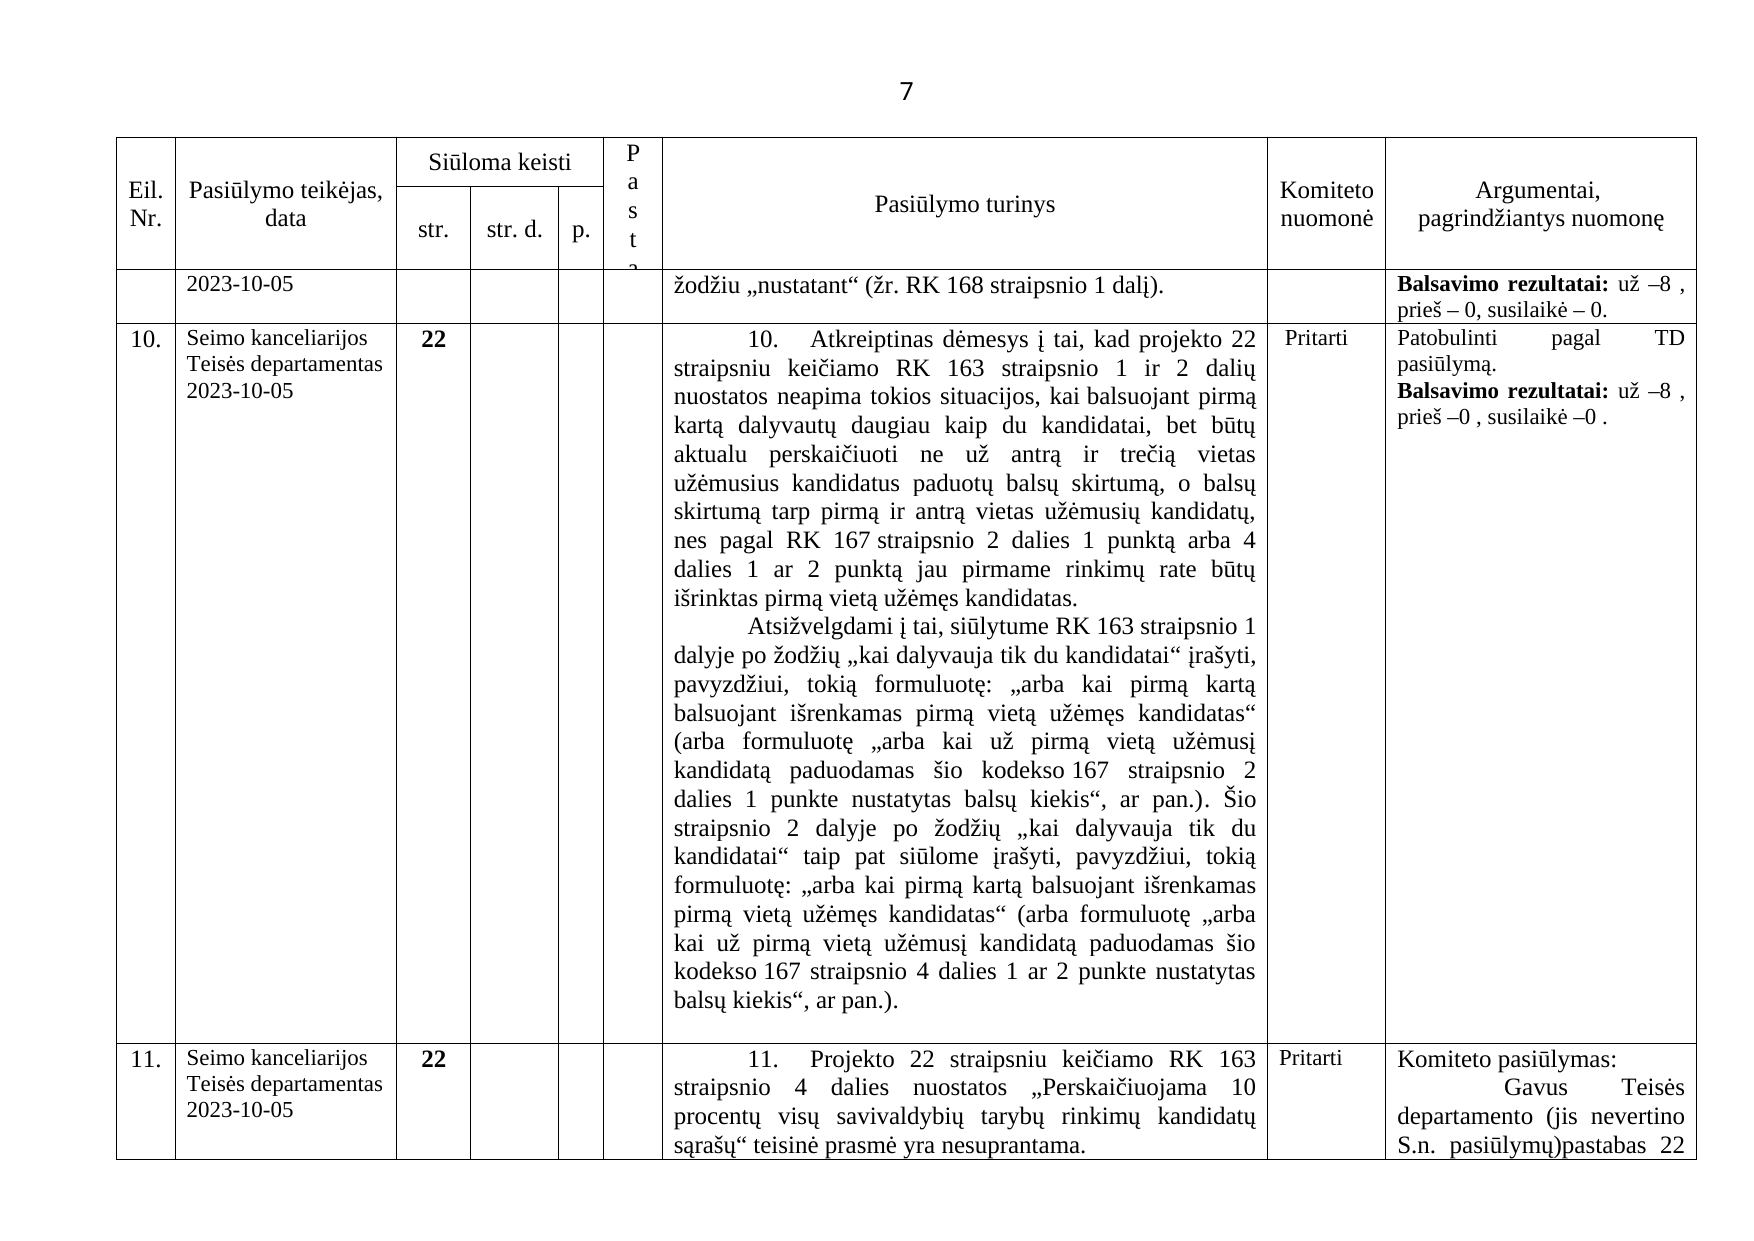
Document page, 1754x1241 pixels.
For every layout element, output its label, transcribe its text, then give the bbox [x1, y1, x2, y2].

table_cell žodžiu „nustatant“ (žr. RK 168 straipsnio 1 dalį). [663, 270, 1267, 323]
table_cell [471, 324, 558, 1043]
table_cell str. d. [471, 187, 558, 269]
table_cell Pritarti [1268, 324, 1385, 1043]
table_header Eil. Nr. [117, 138, 175, 269]
table_cell [604, 270, 662, 323]
table_cell [559, 324, 603, 1043]
table_cell str. [397, 187, 470, 269]
table_cell Patobulinti pagal TD pasiūlymą. Balsavimo rezultatai: už –8 , prieš –0 , susilaikė –0 . [1386, 324, 1696, 1043]
table_cell [471, 270, 558, 323]
table_cell 22 [397, 1044, 470, 1159]
table_header Argumentai, pagrindžiantys nuomonę [1386, 138, 1696, 269]
table_cell Seimo kanceliarijos Teisės departamentas 2023-10-05 [176, 324, 396, 1043]
table_cell p. [559, 187, 603, 269]
table_cell 10. Atkreiptinas dėmesys į tai, kad projekto 22 straipsniu keičiamo RK 163 straipsnio 1 ir 2 dalių nuostatos neapima tokios situacijos, kai balsuojant pirmą kartą dalyvautų daugiau kaip du kandidatai, bet būtų aktualu perskaičiuoti ne už antrą ir trečią vietas užėmusius kandidatus paduotų balsų skirtumą, o balsų skirtumą tarp pirmą ir antrą vietas užėmusių kandidatų, nes pagal RK 167 straipsnio 2 dalies 1 punktą arba 4 dalies 1 ar 2 punktą jau pirmame rinkimų rate būtų išrinktas pirmą vietą užėmęs kandidatas. Atsižvelgdami į tai, siūlytume RK 163 straipsnio 1 dalyje po žodžių „kai dalyvauja tik du kandidatai“ įrašyti, pavyzdžiui, tokią formuluotę: „arba kai pirmą kartą balsuojant išrenkamas pirmą vietą užėmęs kandidatas“ (arba formuluotę „arba kai už pirmą vietą užėmusį kandidatą paduodamas šio kodekso 167 straipsnio 2 dalies 1 punkte nustatytas balsų kiekis“, ar pan.). Šio straipsnio 2 dalyje po žodžių „kai dalyvauja tik du kandidatai“ taip pat siūlome įrašyti, pavyzdžiui, tokią formuluotę: „arba kai pirmą kartą balsuojant išrenkamas pirmą vietą užėmęs kandidatas“ (arba formuluotę „arba kai už pirmą vietą užėmusį kandidatą paduodamas šio kodekso 167 straipsnio 4 dalies 1 ar 2 punkte nustatytas balsų kiekis“, ar pan.). [663, 324, 1267, 1043]
table_cell 11. [117, 1044, 175, 1159]
table_header Pastabos [604, 138, 662, 269]
table_cell 2023-10-05 [176, 270, 396, 323]
table_cell [604, 324, 662, 1043]
table_header Siūloma keisti [397, 138, 603, 186]
table_cell [559, 270, 603, 323]
table_cell Pritarti [1268, 1044, 1385, 1159]
table_cell 10. [117, 324, 175, 1043]
table_header Komiteto nuomonė [1268, 138, 1385, 269]
table_header Pasiūlymo teikėjas, data [176, 138, 396, 269]
table_cell 11. Projekto 22 straipsniu keičiamo RK 163 straipsnio 4 dalies nuostatos „Perskaičiuojama 10 procentų visų savivaldybių tarybų rinkimų kandidatų sąrašų“ teisinė prasmė yra nesuprantama. [663, 1044, 1267, 1159]
table_cell [604, 1044, 662, 1159]
table_cell Komiteto pasiūlymas: Gavus Teisės departamento (jis nevertino S.n. pasiūlymų)pastabas 22 [1386, 1044, 1696, 1159]
table_cell [397, 270, 470, 323]
table_cell Seimo kanceliarijos Teisės departamentas 2023-10-05 [176, 1044, 396, 1159]
table_cell Balsavimo rezultatai: už –8 , prieš – 0, susilaikė – 0. [1386, 270, 1696, 323]
table_cell [117, 270, 175, 323]
table_header Pasiūlymo turinys [663, 138, 1267, 269]
table_cell [471, 1044, 558, 1159]
table_cell 22 [397, 324, 470, 1043]
table_cell [559, 1044, 603, 1159]
table_cell [1268, 270, 1385, 323]
